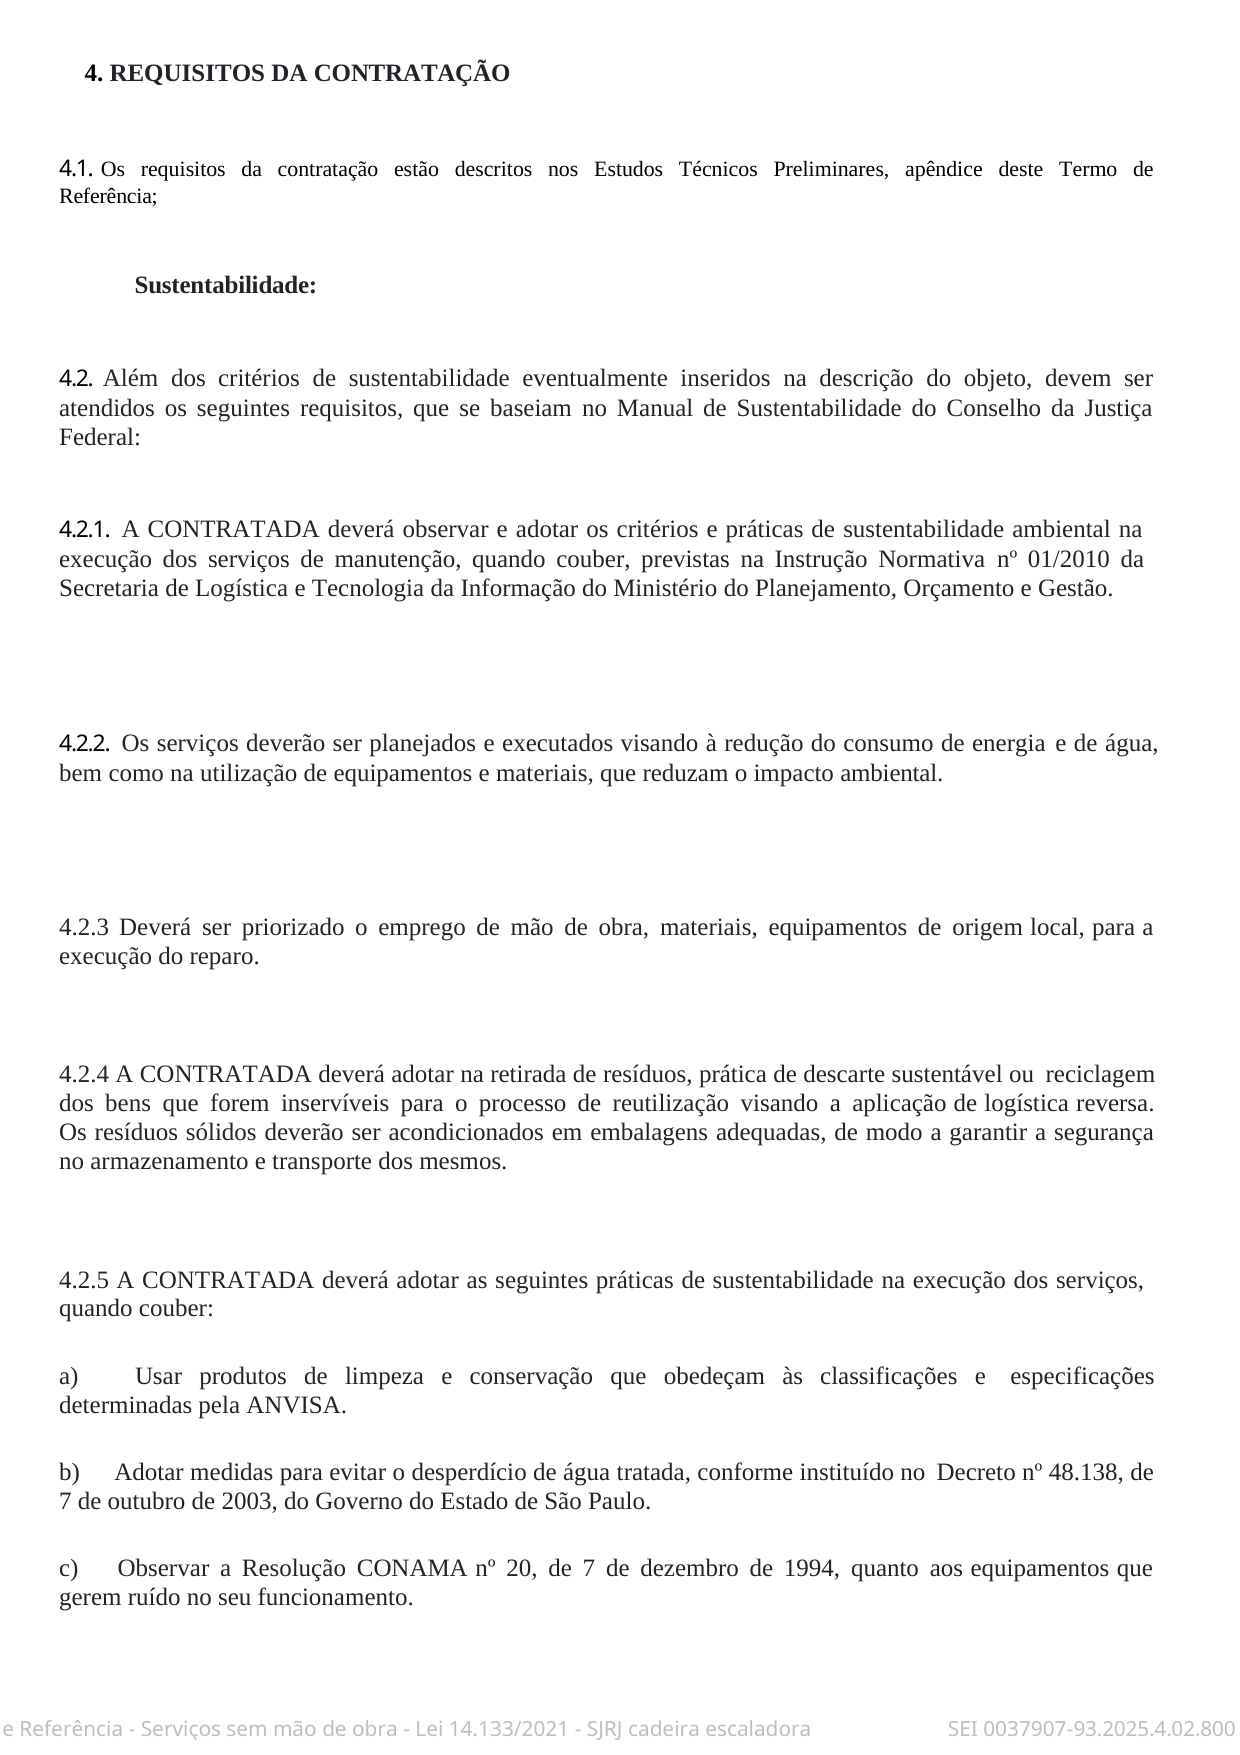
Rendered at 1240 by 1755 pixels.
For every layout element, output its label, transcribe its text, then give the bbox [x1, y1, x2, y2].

list A CONTRATADA deverá observar e adotar os critérios e práticas de sustentabilidade ambiental na execução dos serviços de manutenção, quando couber, previstas na Instrução Normativa nº 01/2010 da Secretaria de Logística e Tecnologia da Informação do Ministério do Planejamento, Orçamento e Gestão. [59, 513, 1144, 602]
list REQUISITOS DA CONTRATAÇÃO [84, 58, 1181, 87]
subtitle Sustentabilidade: [134, 271, 1181, 299]
list Os requisitos da contratação estão descritos nos Estudos Técnicos Preliminares, apêndice deste Termo de Referência; [59, 151, 1154, 209]
list Deverá ser priorizado o emprego de mão de obra, materiais, equipamentos de origem local, para a execução do reparo. [59, 912, 1154, 969]
list A CONTRATADA deverá adotar na retirada de resíduos, prática de descarte sustentável ou reciclagem dos bens que forem inservíveis para o processo de reutilização visando a aplicação de logística reversa. Os resíduos sólidos deverão ser acondicionados em embalagens adequadas, de modo a garantir a segurança no armazenamento e transporte dos mesmos. [59, 1059, 1155, 1174]
list Usar produtos de limpeza e conservação que obedeçam às classificações e especificações determinadas pela ANVISA. [59, 1361, 1156, 1418]
list Adotar medidas para evitar o desperdício de água tratada, conforme instituído no Decreto nº 48.138, de 7 de outubro de 2003, do Governo do Estado de São Paulo. [59, 1457, 1154, 1515]
list Os serviços deverão ser planejados e executados visando à redução do consumo de energia e de água, bem como na utilização de equipamentos e materiais, que reduzam o impacto ambiental. [59, 727, 1158, 787]
list A CONTRATADA deverá adotar as seguintes práticas de sustentabilidade na execução dos serviços, quando couber: [59, 1265, 1146, 1322]
list Observar a Resolução CONAMA nº 20, de 7 de dezembro de 1994, quanto aos equipamentos que gerem ruído no seu funcionamento. [59, 1553, 1153, 1611]
list Além dos critérios de sustentabilidade eventualmente inseridos na descrição do objeto, devem ser atendidos os seguintes requisitos, que se baseiam no Manual de Sustentabilidade do Conselho da Justiça Federal: [59, 362, 1154, 451]
